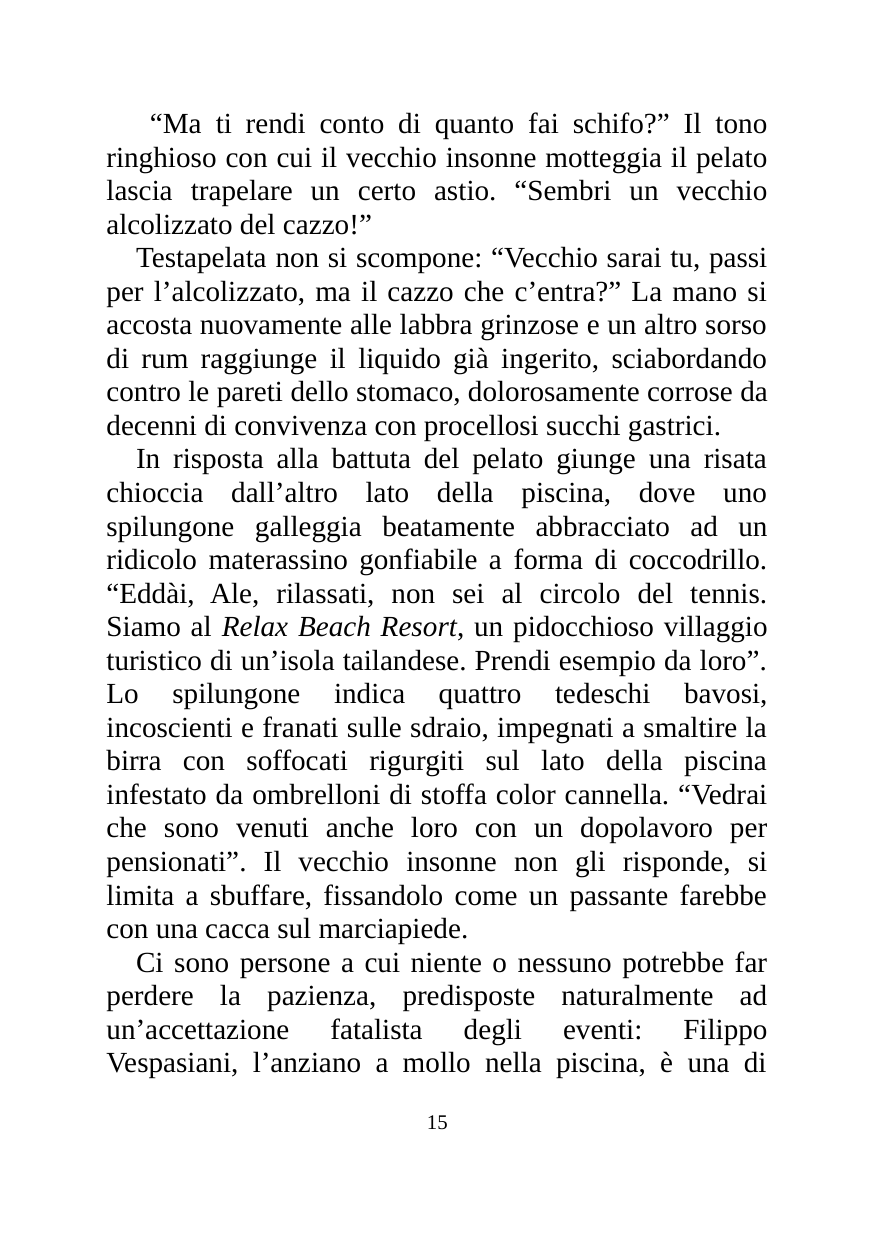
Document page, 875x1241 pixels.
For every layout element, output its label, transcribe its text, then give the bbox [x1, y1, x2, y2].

text “Ma ti rendi conto di quanto fai schifo?” Il tono ringhioso con cui il vecchio insonne motteggia il pelato lascia trapelare un certo astio. “Sembri un vecchio alcolizzato del cazzo!” [106, 106, 768, 240]
text Testapelata non si scompone: “Vecchio sarai tu, passi per l’alcolizzato, ma il cazzo che c’entra?” La mano si accosta nuovamente alle labbra grinzose e un altro sorso di rum raggiunge il liquido già ingerito, sciabordando contro le pareti dello stomaco, dolorosamente corrose da decenni di convivenza con procellosi succhi gastrici. [106, 240, 768, 442]
text In risposta alla battuta del pelato giunge una risata chioccia dall’altro lato della piscina, dove uno spilungone galleggia beatamente abbracciato ad un ridicolo materassino gonfiabile a forma di coccodrillo. “Eddài, Ale, rilassati, non sei al circolo del tennis. Siamo al Relax Beach Resort, un pidocchioso villaggio turistico di un’isola tailandese. Prendi esempio da loro”. Lo spilungone indica quattro tedeschi bavosi, incoscienti e franati sulle sdraio, impegnati a smaltire la birra con soffocati rigurgiti sul lato della piscina infestato da ombrelloni di stoffa color cannella. “Vedrai che sono venuti anche loro con un dopolavoro per pensionati”. Il vecchio insonne non gli risponde, si limita a sbuffare, fissandolo come un passante farebbe con una cacca sul marciapiede. [106, 442, 768, 945]
text Ci sono persone a cui niente o nessuno potrebbe far perdere la pazienza, predisposte naturalmente ad un’accettazione fatalista degli eventi: Filippo Vespasiani, l’anziano a mollo nella piscina, è una di [106, 945, 768, 1079]
